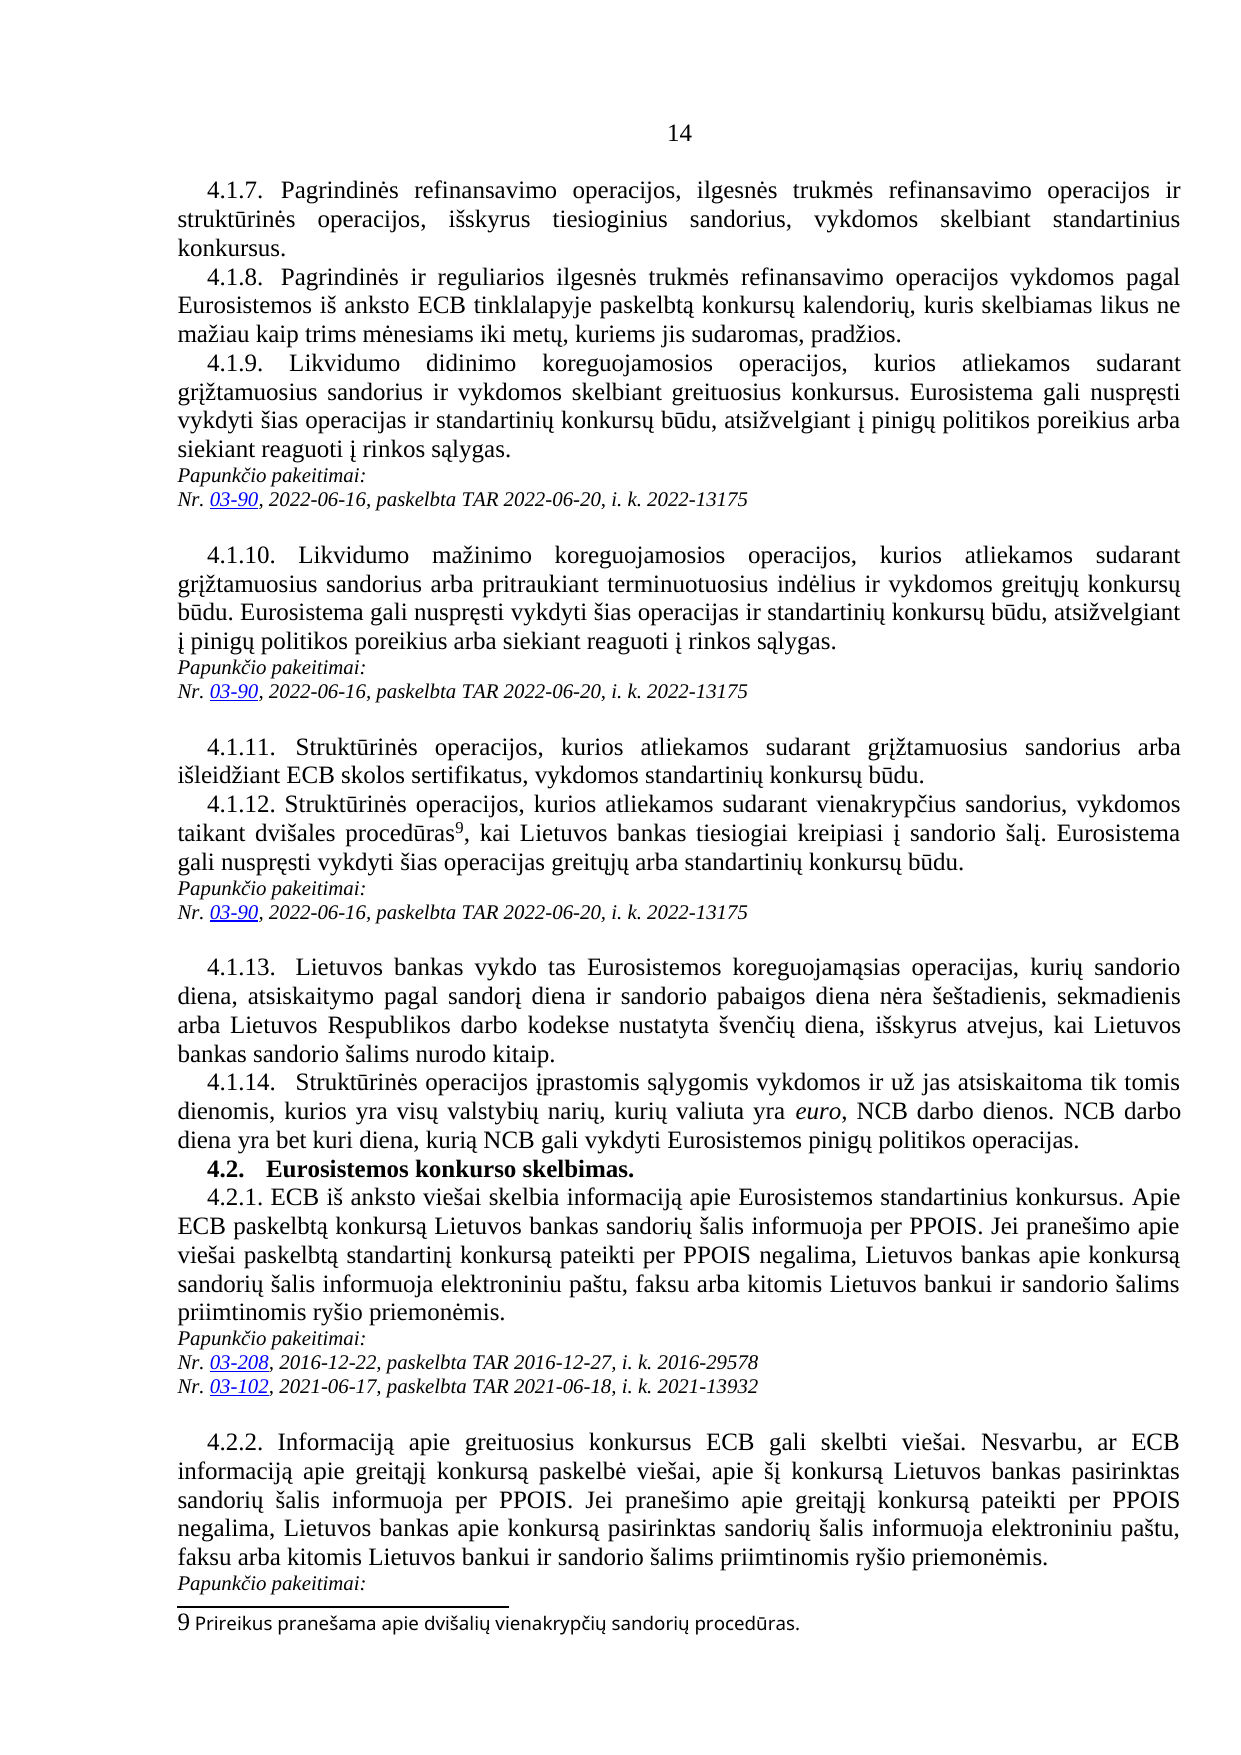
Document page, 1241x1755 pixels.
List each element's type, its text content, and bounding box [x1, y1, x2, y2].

text Nr. 03-90, 2022-06-16, paskelbta TAR 2022-06-20, i. k. 2022-13175 [177, 900, 1181, 924]
text Nr. 03-90, 2022-06-16, paskelbta TAR 2022-06-20, i. k. 2022-13175 [177, 679, 1181, 703]
text 4.2. Eurosistemos konkurso skelbimas. [177, 1154, 1181, 1182]
text 4.1.10. Likvidumo mažinimo koreguojamosios operacijos, kurios atliekamos sudarant grįžtamuosius sandorius arba pritraukiant terminuotuosius indėlius ir vykdomos greitųjų konkursų būdu. Eurosistema gali nuspręsti vykdyti šias operacijas ir standartinių konkursų būdu, atsižvelgiant į pinigų politikos poreikius arba siekiant reaguoti į rinkos sąlygas. [177, 540, 1181, 655]
text 4.2.2. Informaciją apie greituosius konkursus ECB gali skelbti viešai. Nesvarbu, ar ECB informaciją apie greitąjį konkursą paskelbė viešai, apie šį konkursą Lietuvos bankas pasirinktas sandorių šalis informuoja per PPOIS. Jei pranešimo apie greitąjį konkursą pateikti per PPOIS negalima, Lietuvos bankas apie konkursą pasirinktas sandorių šalis informuoja elektroniniu paštu, faksu arba kitomis Lietuvos bankui ir sandorio šalims priimtinomis ryšio priemonėmis. [177, 1427, 1181, 1571]
text Nr. 03-90, 2022-06-16, paskelbta TAR 2022-06-20, i. k. 2022-13175 [177, 487, 1181, 511]
text 4.1.9. Likvidumo didinimo koreguojamosios operacijos, kurios atliekamos sudarant grįžtamuosius sandorius ir vykdomos skelbiant greituosius konkursus. Eurosistema gali nuspręsti vykdyti šias operacijas ir standartinių konkursų būdu, atsižvelgiant į pinigų politikos poreikius arba siekiant reaguoti į rinkos sąlygas. [177, 348, 1181, 463]
text 4.1.7. Pagrindinės refinansavimo operacijos, ilgesnės trukmės refinansavimo operacijos ir struktūrinės operacijos, išskyrus tiesioginius sandorius, vykdomos skelbiant standartinius konkursus. [177, 176, 1181, 262]
text 4.1.14. Struktūrinės operacijos įprastomis sąlygomis vykdomos ir už jas atsiskaitoma tik tomis dienomis, kurios yra visų valstybių narių, kurių valiuta yra euro, NCB darbo dienos. NCB darbo diena yra bet kuri diena, kurią NCB gali vykdyti Eurosistemos pinigų politikos operacijas. [177, 1067, 1181, 1154]
text Nr. 03-208, 2016-12-22, paskelbta TAR 2016-12-27, i. k. 2016-29578 [177, 1350, 1181, 1374]
text Papunkčio pakeitimai: [177, 463, 1181, 487]
text 4.1.13. Lietuvos bankas vykdo tas Eurosistemos koreguojamąsias operacijas, kurių sandorio diena, atsiskaitymo pagal sandorį diena ir sandorio pabaigos diena nėra šeštadienis, sekmadienis arba Lietuvos Respublikos darbo kodekse nustatyta švenčių diena, išskyrus atvejus, kai Lietuvos bankas sandorio šalims nurodo kitaip. [177, 952, 1181, 1067]
text Prireikus pranešama apie dvišalių vienakrypčių sandorių procedūras. [177, 1607, 1181, 1636]
text Papunkčio pakeitimai: [177, 1326, 1181, 1350]
text Nr. 03-102, 2021-06-17, paskelbta TAR 2021-06-18, i. k. 2021-13932 [177, 1374, 1181, 1398]
text 4.2.1. ECB iš anksto viešai skelbia informaciją apie Eurosistemos standartinius konkursus. Apie ECB paskelbtą konkursą Lietuvos bankas sandorių šalis informuoja per PPOIS. Jei pranešimo apie viešai paskelbtą standartinį konkursą pateikti per PPOIS negalima, Lietuvos bankas apie konkursą sandorių šalis informuoja elektroniniu paštu, faksu arba kitomis Lietuvos bankui ir sandorio šalims priimtinomis ryšio priemonėmis. [177, 1182, 1181, 1326]
text Papunkčio pakeitimai: [177, 876, 1181, 900]
text 4.1.11. Struktūrinės operacijos, kurios atliekamos sudarant grįžtamuosius sandorius arba išleidžiant ECB skolos sertifikatus, vykdomos standartinių konkursų būdu. [177, 732, 1181, 789]
text 4.1.12. Struktūrinės operacijos, kurios atliekamos sudarant vienakrypčius sandorius, vykdomos taikant dvišales procedūras, kai Lietuvos bankas tiesiogiai kreipiasi į sandorio šalį. Eurosistema gali nuspręsti vykdyti šias operacijas greitųjų arba standartinių konkursų būdu. [177, 789, 1181, 876]
text 4.1.8. Pagrindinės ir reguliarios ilgesnės trukmės refinansavimo operacijos vykdomos pagal Eurosistemos iš anksto ECB tinklalapyje paskelbtą konkursų kalendorių, kuris skelbiamas likus ne mažiau kaip trims mėnesiams iki metų, kuriems jis sudaromas, pradžios. [177, 262, 1181, 348]
text Papunkčio pakeitimai: [177, 1571, 1181, 1595]
text Papunkčio pakeitimai: [177, 655, 1181, 679]
